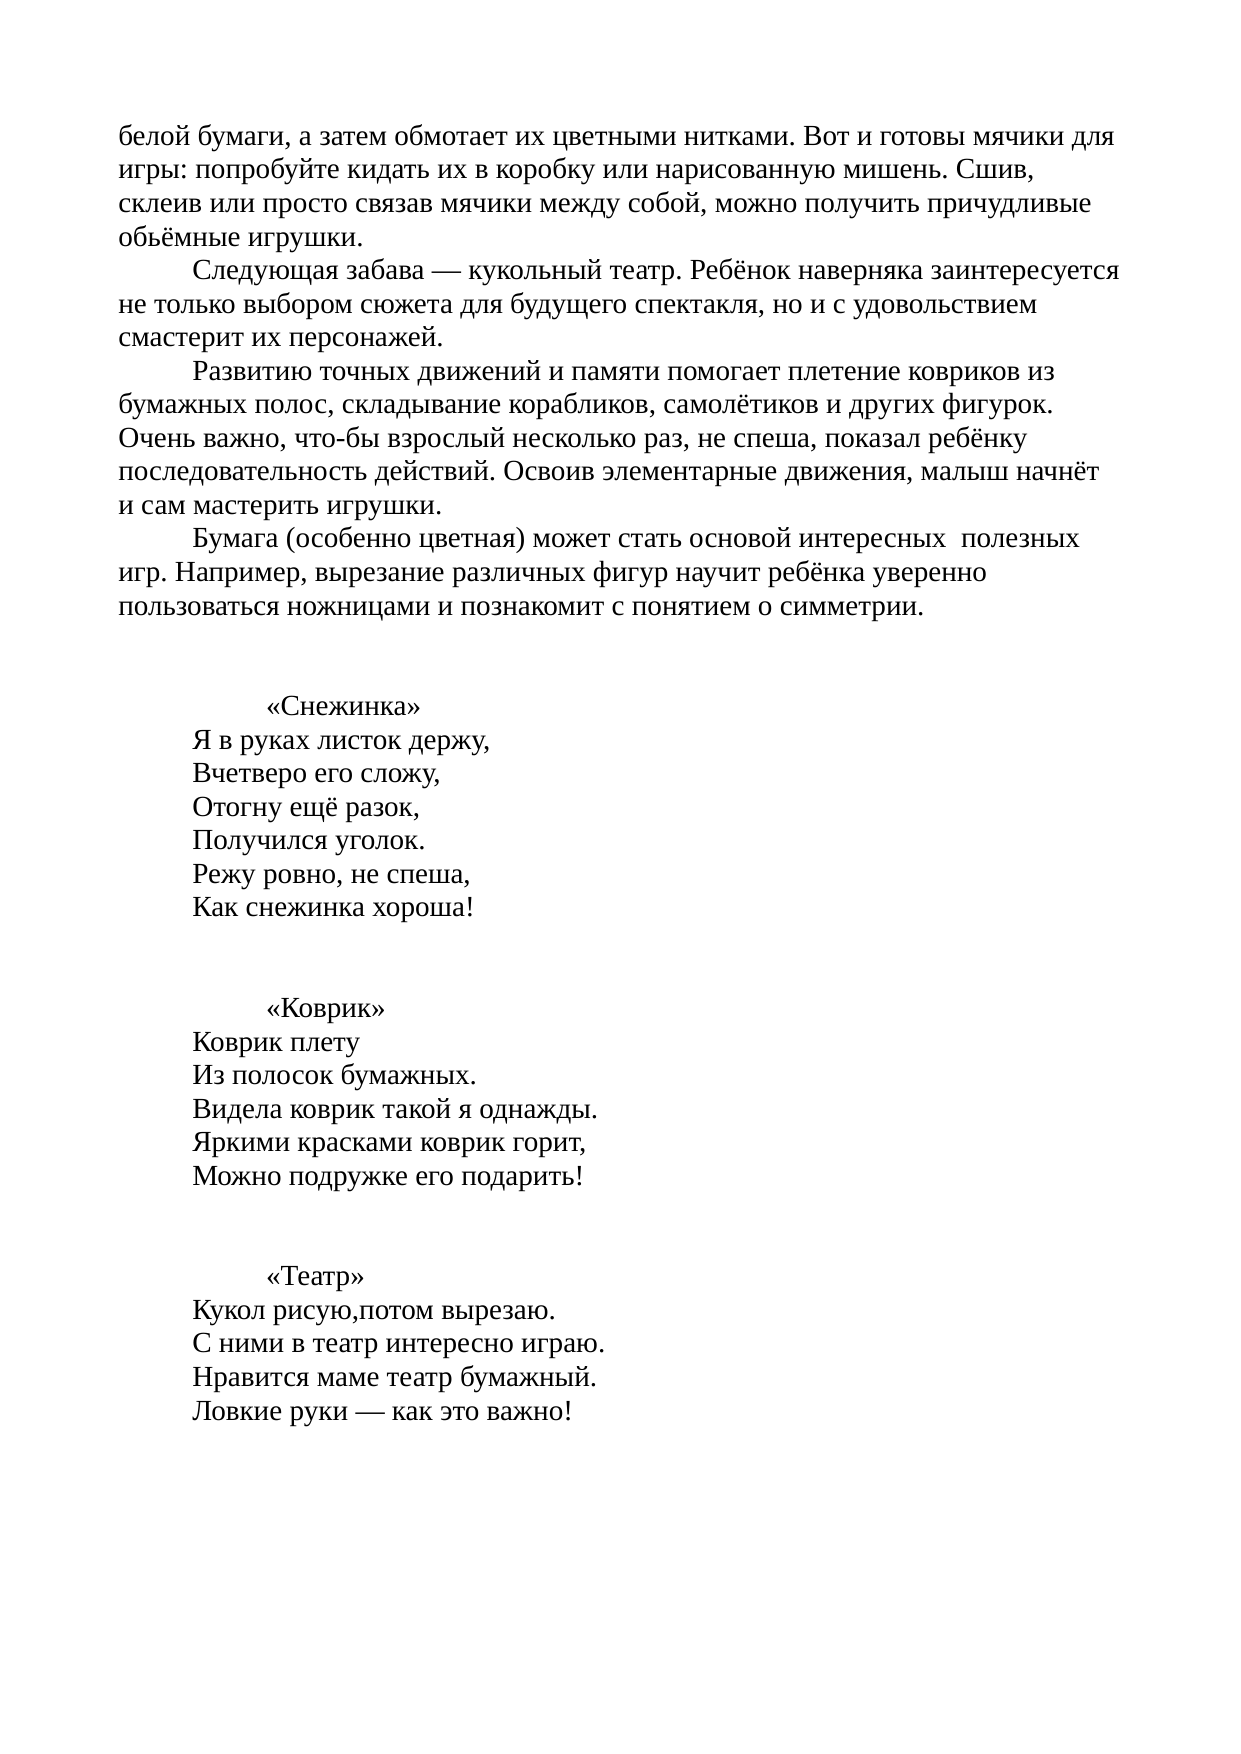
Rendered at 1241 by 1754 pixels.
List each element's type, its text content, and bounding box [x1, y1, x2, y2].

text Яркими красками коврик горит, [118, 1124, 1122, 1158]
text С ними в театр интересно играю. [118, 1326, 1122, 1359]
text Коврик плету [118, 1024, 1122, 1057]
text «Снежинка» [118, 688, 1122, 722]
text «Коврик» [118, 990, 1122, 1024]
text Нравится маме театр бумажный. [118, 1359, 1122, 1393]
text Я в руках листок держу, [118, 722, 1122, 755]
text Из полосок бумажных. [118, 1057, 1122, 1091]
text Отогну ещё разок, [118, 789, 1122, 822]
text Как снежинка хороша! [118, 889, 1122, 923]
text белой бумаги, а затем обмотает их цветными нитками. Вот и готовы мячики для игры: попробуйте кидать их в коробку или нарисованную мишень. Сшив, склеив или просто связав мячики между собой, можно получить причудливые обьёмные игрушки. [118, 118, 1122, 252]
text Видела коврик такой я однажды. [118, 1091, 1122, 1124]
text Ловкие руки — как это важно! [118, 1393, 1122, 1426]
text Режу ровно, не спеша, [118, 856, 1122, 889]
text Получился уголок. [118, 822, 1122, 856]
text Можно подружке его подарить! [118, 1158, 1122, 1191]
text Следующая забава — кукольный театр. Ребёнок наверняка заинтересуется не только выбором сюжета для будущего спектакля, но и с удовольствием смастерит их персонажей. [118, 252, 1122, 353]
text «Театр» [118, 1258, 1122, 1292]
text Развитию точных движений и памяти помогает плетение ковриков из бумажных полос, складывание корабликов, самолётиков и других фигурок. Очень важно, что-бы взрослый несколько раз, не спеша, показал ребёнку последовательность действий. Освоив элементарные движения, малыш начнёт и сам мастерить игрушки. [118, 353, 1122, 521]
text Кукол рисую,потом вырезаю. [118, 1292, 1122, 1326]
text Бумага (особенно цветная) может стать основой интересных полезных игр. Например, вырезание различных фигур научит ребёнка уверенно пользоваться ножницами и познакомит с понятием о симметрии. [118, 521, 1122, 621]
text Вчетверо его сложу, [118, 755, 1122, 789]
